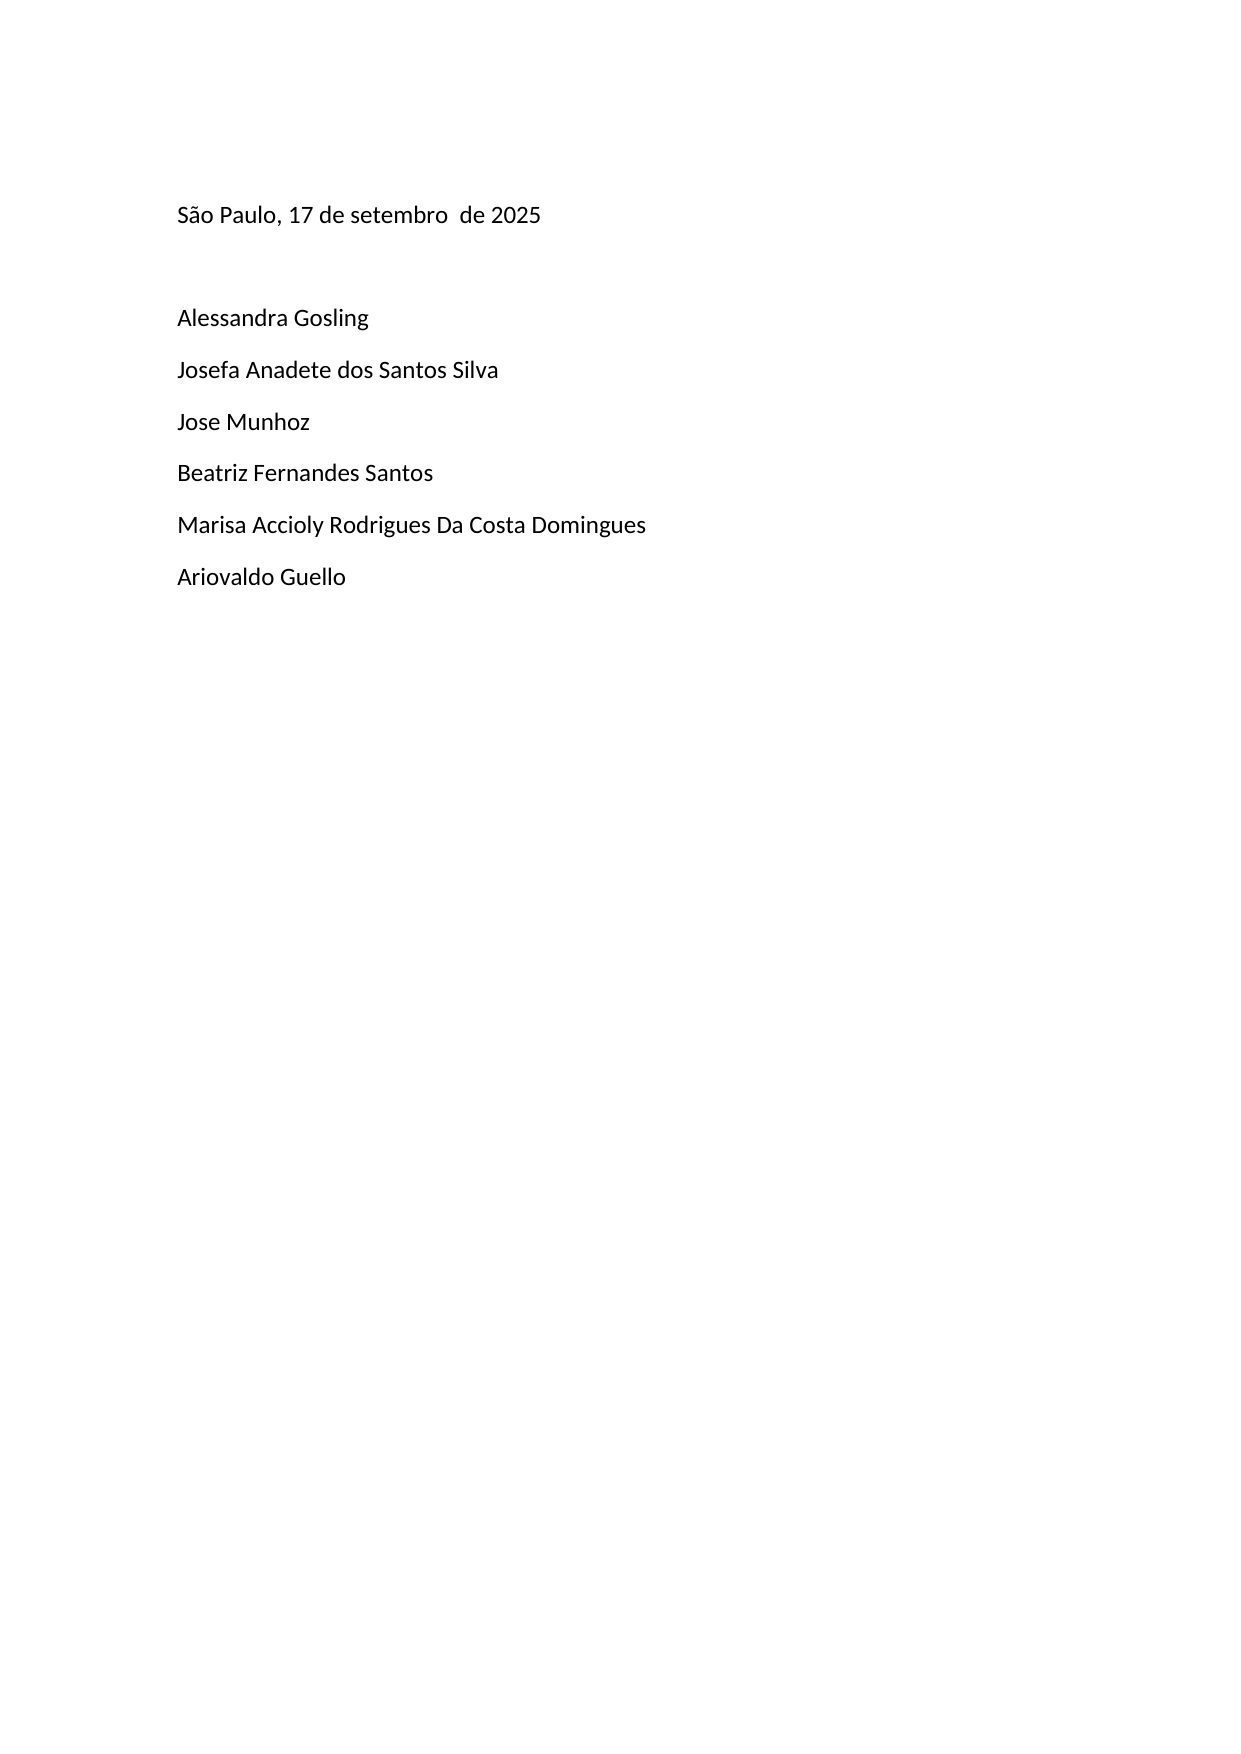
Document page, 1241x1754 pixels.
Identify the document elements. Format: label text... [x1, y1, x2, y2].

text Beatriz Fernandes Santos [177, 458, 1063, 488]
text Alessandra Gosling [177, 303, 1063, 333]
text Marisa Accioly Rodrigues Da Costa Domingues [177, 509, 1063, 540]
text São Paulo, 17 de setembro de 2025 [177, 199, 1063, 230]
text Jose Munhoz [177, 406, 1063, 436]
text Ariovaldo Guello [177, 561, 1063, 591]
text Josefa Anadete dos Santos Silva [177, 354, 1063, 385]
